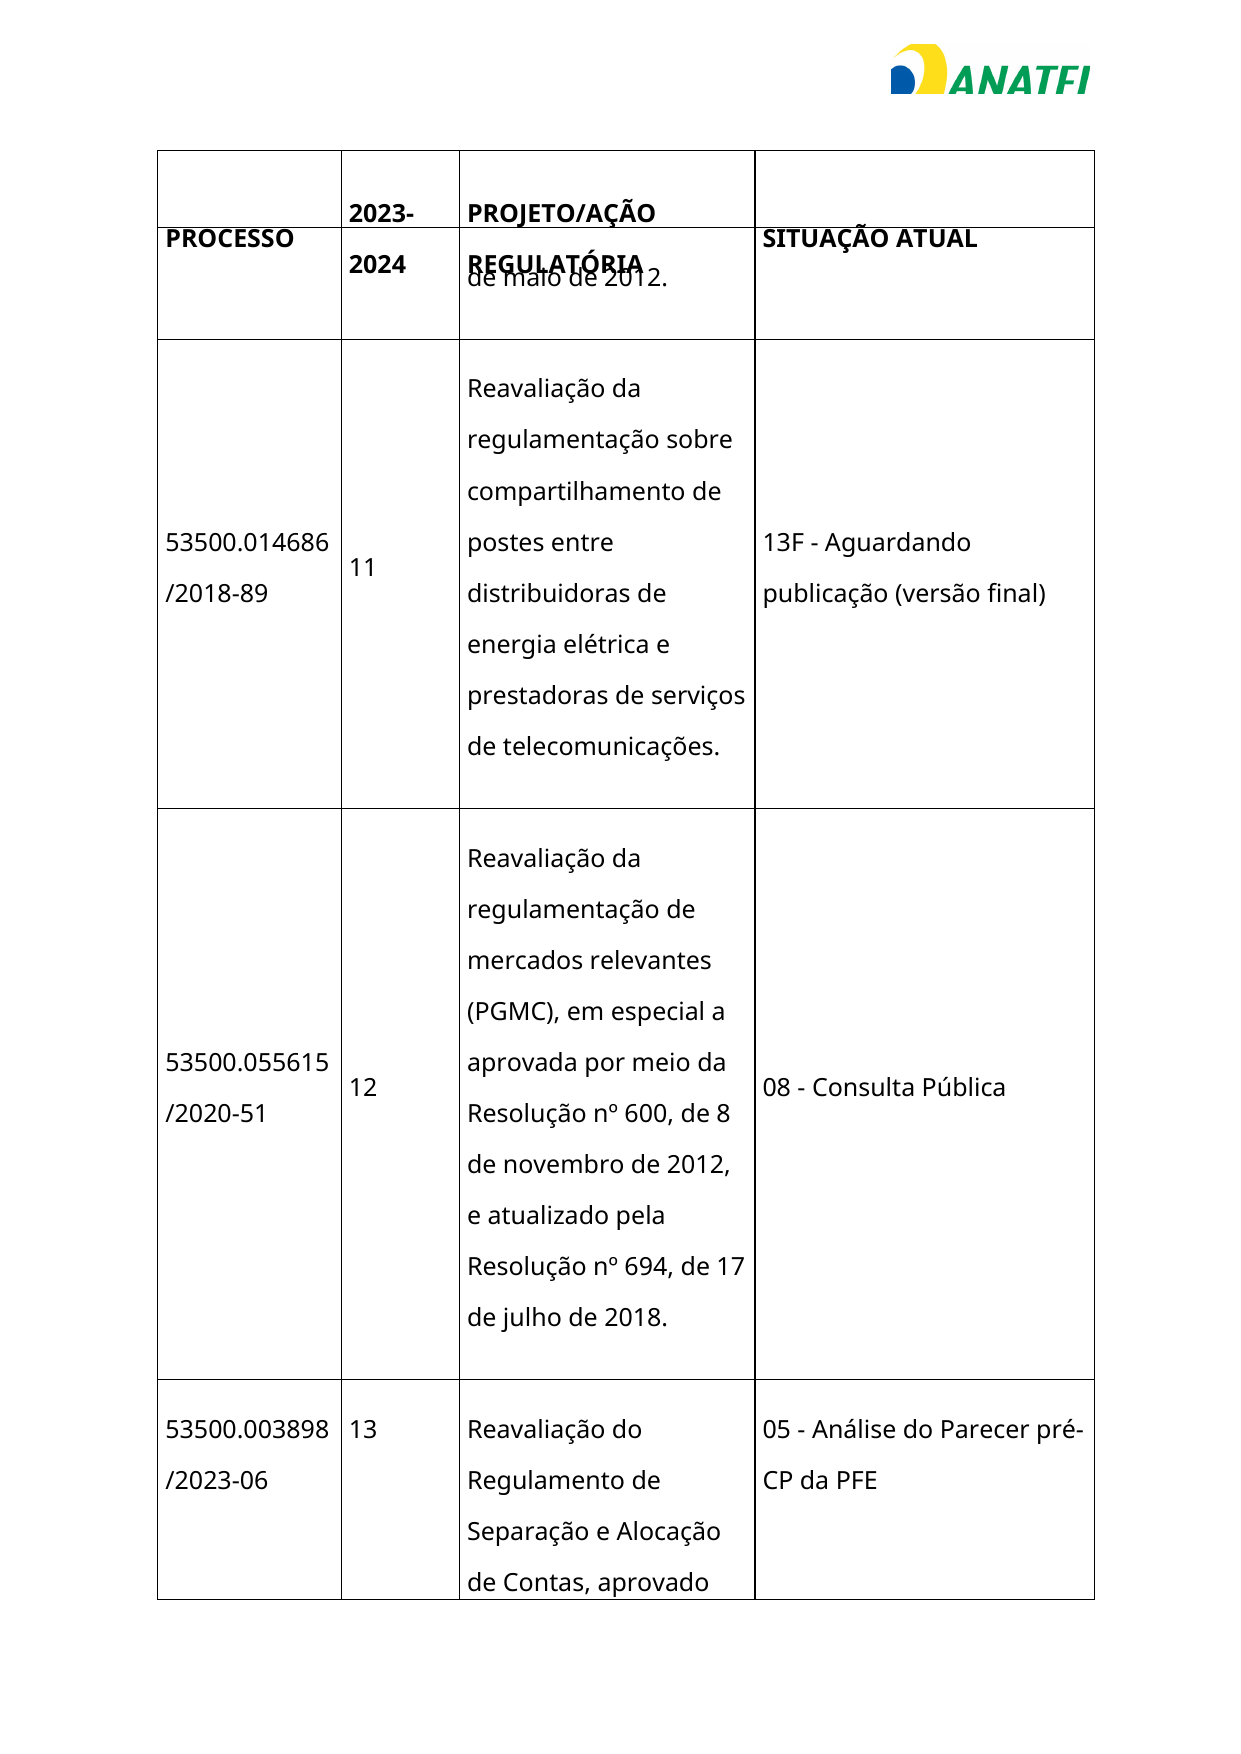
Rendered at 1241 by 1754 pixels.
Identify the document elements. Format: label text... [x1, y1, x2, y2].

table_cell 08 - Consulta Pública [756, 809, 1094, 1379]
table_cell 53500.014686/2018-89 [158, 340, 341, 808]
table_cell Reavaliação do Regulamento de Separação e Alocação de Contas, aprovado pela Resolução nº 396, de 31 de março de 2005. [460, 1380, 754, 1599]
table_cell 10 [342, 228, 459, 339]
table_header [756, 151, 1094, 227]
table_header [158, 151, 341, 227]
table_cell Reavaliação do Regulamento de Aplicação de Sanções Administrativas da Anatel (RASA), aprovado pela Resolução nº 589, de 7 de maio de 2012. [460, 228, 754, 339]
table_cell 11 [342, 340, 459, 808]
table_header PROJETO/AÇÃO REGULATÓRIA [460, 151, 754, 227]
table_cell 12 [342, 809, 459, 1379]
table_cell 53500.003897/2023-53 [158, 228, 341, 339]
table_cell 05 - Análise do Parecer pré-CP da PFE [756, 1380, 1094, 1599]
table_cell Reavaliação da regulamentação de mercados relevantes (PGMC), em especial a aprovada por meio da Resolução nº 600, de 8 de novembro de 2012, e atualizado pela Resolução nº 694, de 17 de julho de 2018. [460, 809, 754, 1379]
table_cell 13 [342, 1380, 459, 1599]
table_header 2023-2024 [342, 151, 459, 227]
table_cell 13F - Aguardando publicação (versão final) [756, 340, 1094, 808]
table_cell 53500.003898/2023-06 [158, 1380, 341, 1599]
table_cell Reavaliação da regulamentação sobre compartilhamento de postes entre distribuidoras de energia elétrica e prestadoras de serviços de telecomunicações. [460, 340, 754, 808]
table_cell 53500.055615/2020-51 [158, 809, 341, 1379]
table_cell 04 - Parecer da PFE sobre proposta de CP da área técnica [756, 228, 1094, 339]
